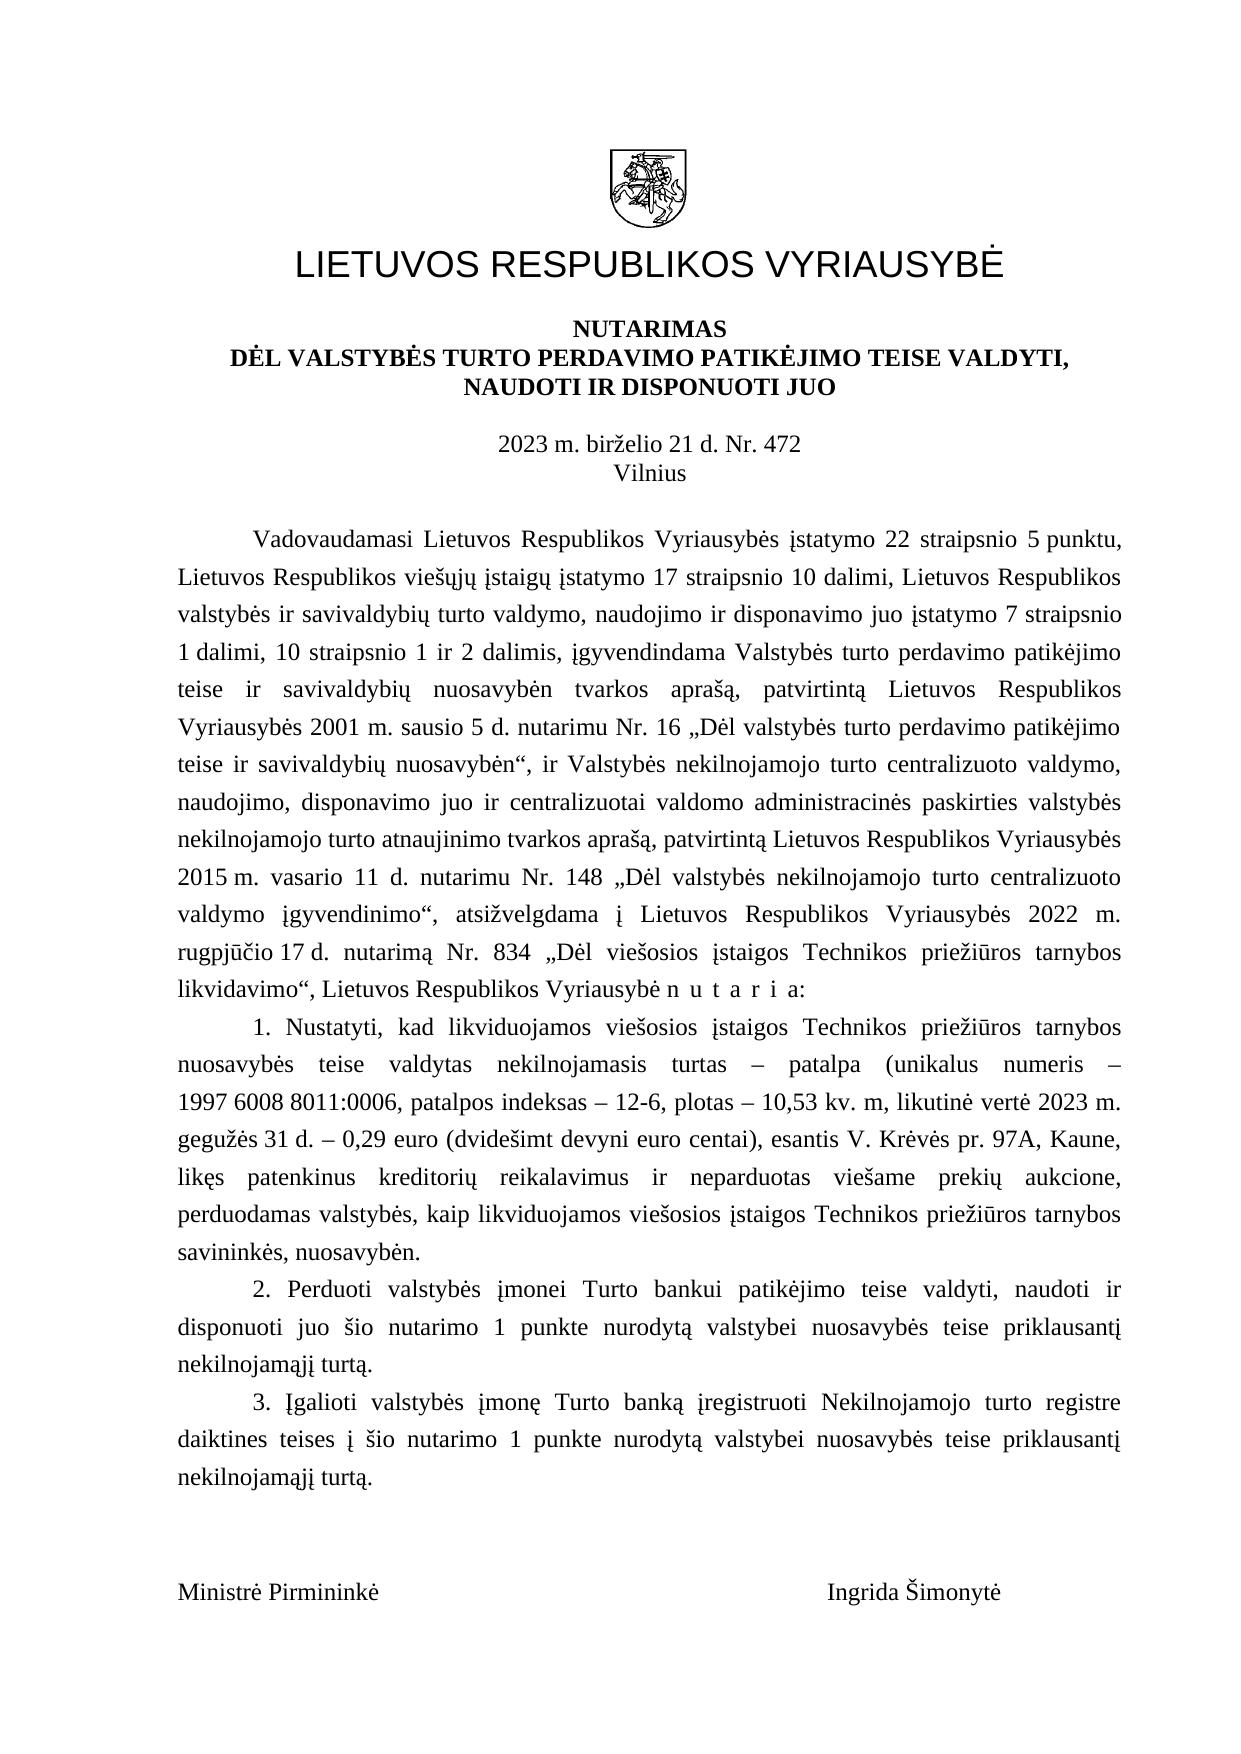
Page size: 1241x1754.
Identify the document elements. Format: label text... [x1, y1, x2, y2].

text nutarimas [177, 314, 1122, 343]
text 2. Perduoti valstybės įmonei Turto bankui patikėjimo teise valdyti, naudoti ir disponuoti juo šio nutarimo 1 punkte nurodytą valstybei nuosavybės teise priklausantį nekilnojamąjį turtą. [177, 1266, 1122, 1378]
text Vilnius [177, 458, 1122, 487]
text Lietuvos Respublikos Vyriausybė [177, 242, 1122, 286]
text 3. Įgalioti valstybės įmonę Turto banką įregistruoti Nekilnojamojo turto registre daiktines teises į šio nutarimo 1 punkte nurodytą valstybei nuosavybės teise priklausantį nekilnojamąjį turtą. [177, 1378, 1122, 1491]
text Ministrė Pirmininkė Ingrida Šimonytė [177, 1577, 1122, 1606]
text 1. Nustatyti, kad likviduojamos viešosios įstaigos Technikos priežiūros tarnybos nuosavybės teise valdytas nekilnojamasis turtas – patalpa (unikalus numeris – 1997 6008 8011:0006, patalpos indeksas – 12-6, plotas – 10,53 kv. m, likutinė vertė 2023 m. gegužės 31 d. – 0,29 euro (dvidešimt devyni euro centai), esantis V. Krėvės pr. 97A, Kaune, likęs patenkinus kreditorių reikalavimus ir neparduotas viešame prekių aukcione, perduodamas valstybės, kaip likviduojamos viešosios įstaigos Technikos priežiūros tarnybos savininkės, nuosavybėn. [177, 1003, 1122, 1266]
text Vadovaudamasi Lietuvos Respublikos Vyriausybės įstatymo 22 straipsnio 5 punktu, Lietuvos Respublikos viešųjų įstaigų įstatymo 17 straipsnio 10 dalimi, Lietuvos Respublikos valstybės ir savivaldybių turto valdymo, naudojimo ir disponavimo juo įstatymo 7 straipsnio 1 dalimi, 10 straipsnio 1 ir 2 dalimis, įgyvendindama Valstybės turto perdavimo patikėjimo teise ir savivaldybių nuosavybėn tvarkos aprašą, patvirtintą Lietuvos Respublikos Vyriausybės 2001 m. sausio 5 d. nutarimu Nr. 16 „Dėl valstybės turto perdavimo patikėjimo teise ir savivaldybių nuosavybėn“, ir Valstybės nekilnojamojo turto centralizuoto valdymo, naudojimo, disponavimo juo ir centralizuotai valdomo administracinės paskirties valstybės nekilnojamojo turto atnaujinimo tvarkos aprašą, patvirtintą Lietuvos Respublikos Vyriausybės 2015 m. vasario 11 d. nutarimu Nr. 148 „Dėl valstybės nekilnojamojo turto centralizuoto valdymo įgyvendinimo“, atsižvelgdama į Lietuvos Respublikos Vyriausybės 2022 m. rugpjūčio 17 d. nutarimą Nr. 834 „Dėl viešosios įstaigos Technikos priežiūros tarnybos likvidavimo“, Lietuvos Respublikos Vyriausybė nutaria: [177, 516, 1122, 1003]
text DĖL VALSTYBĖS TURTO PERDAVIMO PATIKĖJIMO TEISE VALDYTI, NAUDOTI IR DISPONUOTI JUO [177, 343, 1122, 401]
text 2023 m. birželio 21 d. Nr. 472 [177, 429, 1122, 458]
